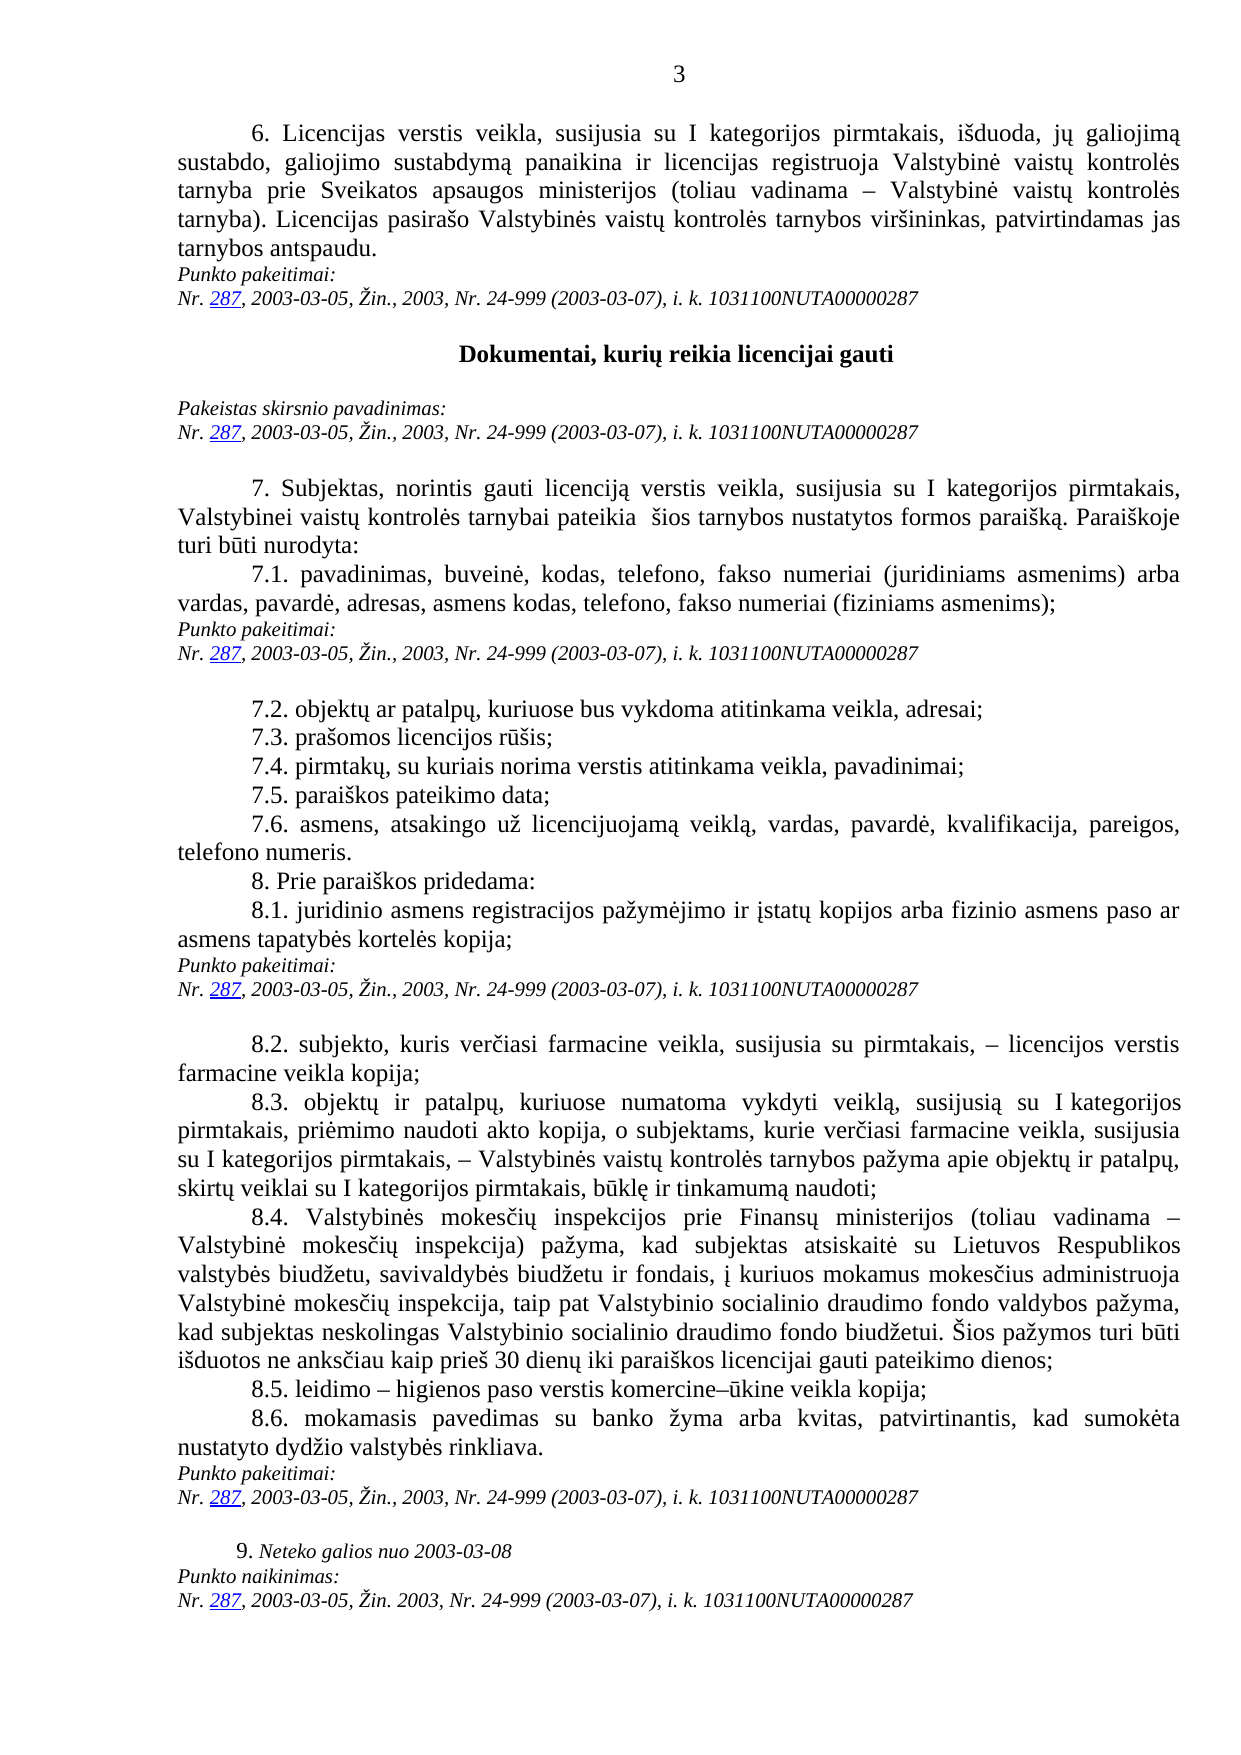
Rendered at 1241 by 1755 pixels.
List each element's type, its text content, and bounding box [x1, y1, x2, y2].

text 7.2. objektų ar patalpų, kuriuose bus vykdoma atitinkama veikla, adresai; [177, 694, 1181, 722]
text 7.4. pirmtakų, su kuriais norima verstis atitinkama veikla, pavadinimai; [177, 751, 1181, 780]
text 8.4. Valstybinės mokesčių inspekcijos prie Finansų ministerijos (toliau vadinama – Valstybinė mokesčių inspekcija) pažyma, kad subjektas atsiskaitė su Lietuvos Respublikos valstybės biudžetu, savivaldybės biudžetu ir fondais, į kuriuos mokamus mokesčius administruoja Valstybinė mokesčių inspekcija, taip pat Valstybinio socialinio draudimo fondo valdybos pažyma, kad subjektas neskolingas Valstybinio socialinio draudimo fondo biudžetui. Šios pažymos turi būti išduotos ne anksčiau kaip prieš 30 dienų iki paraiškos licencijai gauti pateikimo dienos; [177, 1202, 1181, 1374]
text Punkto pakeitimai: [177, 952, 1181, 977]
text Nr. 287, 2003-03-05, Žin., 2003, Nr. 24-999 (2003-03-07), i. k. 1031100NUTA00000287 [177, 1485, 1181, 1509]
text Nr. 287, 2003-03-05, Žin., 2003, Nr. 24-999 (2003-03-07), i. k. 1031100NUTA00000287 [177, 420, 1181, 444]
text Nr. 287, 2003-03-05, Žin., 2003, Nr. 24-999 (2003-03-07), i. k. 1031100NUTA00000287 [177, 641, 1181, 665]
text 6. Licencijas verstis veikla, susijusia su I kategorijos pirmtakais, išduoda, jų galiojimą sustabdo, galiojimo sustabdymą panaikina ir licencijas registruoja Valstybinė vaistų kontrolės tarnyba prie Sveikatos apsaugos ministerijos (toliau vadinama – Valstybinė vaistų kontrolės tarnyba). Licencijas pasirašo Valstybinės vaistų kontrolės tarnybos viršininkas, patvirtindamas jas tarnybos antspaudu. [177, 118, 1181, 262]
text 9. Neteko galios nuo 2003-03-08 [177, 1537, 1181, 1564]
text Punkto pakeitimai: [177, 1461, 1181, 1485]
text 8.5. leidimo – higienos paso verstis komercine–ūkine veikla kopija; [177, 1374, 1181, 1403]
text 7.5. paraiškos pateikimo data; [177, 780, 1181, 809]
text Punkto pakeitimai: [177, 617, 1181, 641]
text 8.1. juridinio asmens registracijos pažymėjimo ir įstatų kopijos arba fizinio asmens paso ar asmens tapatybės kortelės kopija; [177, 895, 1181, 952]
text 8.2. subjekto, kuris verčiasi farmacine veikla, susijusia su pirmtakais, – licencijos verstis farmacine veikla kopija; [177, 1029, 1181, 1087]
text 8.6. mokamasis pavedimas su banko žyma arba kvitas, patvirtinantis, kad sumokėta nustatyto dydžio valstybės rinkliava. [177, 1403, 1181, 1461]
text 8. Prie paraiškos pridedama: [177, 866, 1181, 895]
text Nr. 287, 2003-03-05, Žin., 2003, Nr. 24-999 (2003-03-07), i. k. 1031100NUTA00000287 [177, 977, 1181, 1001]
text 7.6. asmens, atsakingo už licencijuojamą veiklą, vardas, pavardė, kvalifikacija, pareigos, telefono numeris. [177, 809, 1181, 866]
text Dokumentai, kurių reikia licencijai gauti [177, 339, 1181, 367]
text 7. Subjektas, norintis gauti licenciją verstis veikla, susijusia su I kategorijos pirmtakais, Valstybinei vaistų kontrolės tarnybai pateikia šios tarnybos nustatytos formos paraišką. Paraiškoje turi būti nurodyta: [177, 473, 1181, 559]
text Nr. 287, 2003-03-05, Žin. 2003, Nr. 24-999 (2003-03-07), i. k. 1031100NUTA00000287 [177, 1588, 1181, 1612]
text 8.3. objektų ir patalpų, kuriuose numatoma vykdyti veiklą, susijusią su I kategorijos pirmtakais, priėmimo naudoti akto kopija, o subjektams, kurie verčiasi farmacine veikla, susijusia su I kategorijos pirmtakais, – Valstybinės vaistų kontrolės tarnybos pažyma apie objektų ir patalpų, skirtų veiklai su I kategorijos pirmtakais, būklę ir tinkamumą naudoti; [177, 1087, 1181, 1202]
text Nr. 287, 2003-03-05, Žin., 2003, Nr. 24-999 (2003-03-07), i. k. 1031100NUTA00000287 [177, 286, 1181, 310]
text Punkto pakeitimai: [177, 262, 1181, 286]
text Pakeistas skirsnio pavadinimas: [177, 396, 1181, 420]
text 7.1. pavadinimas, buveinė, kodas, telefono, fakso numeriai (juridiniams asmenims) arba vardas, pavardė, adresas, asmens kodas, telefono, fakso numeriai (fiziniams asmenims); [177, 559, 1181, 617]
text Punkto naikinimas: [177, 1564, 1181, 1588]
text 7.3. prašomos licencijos rūšis; [177, 722, 1181, 751]
